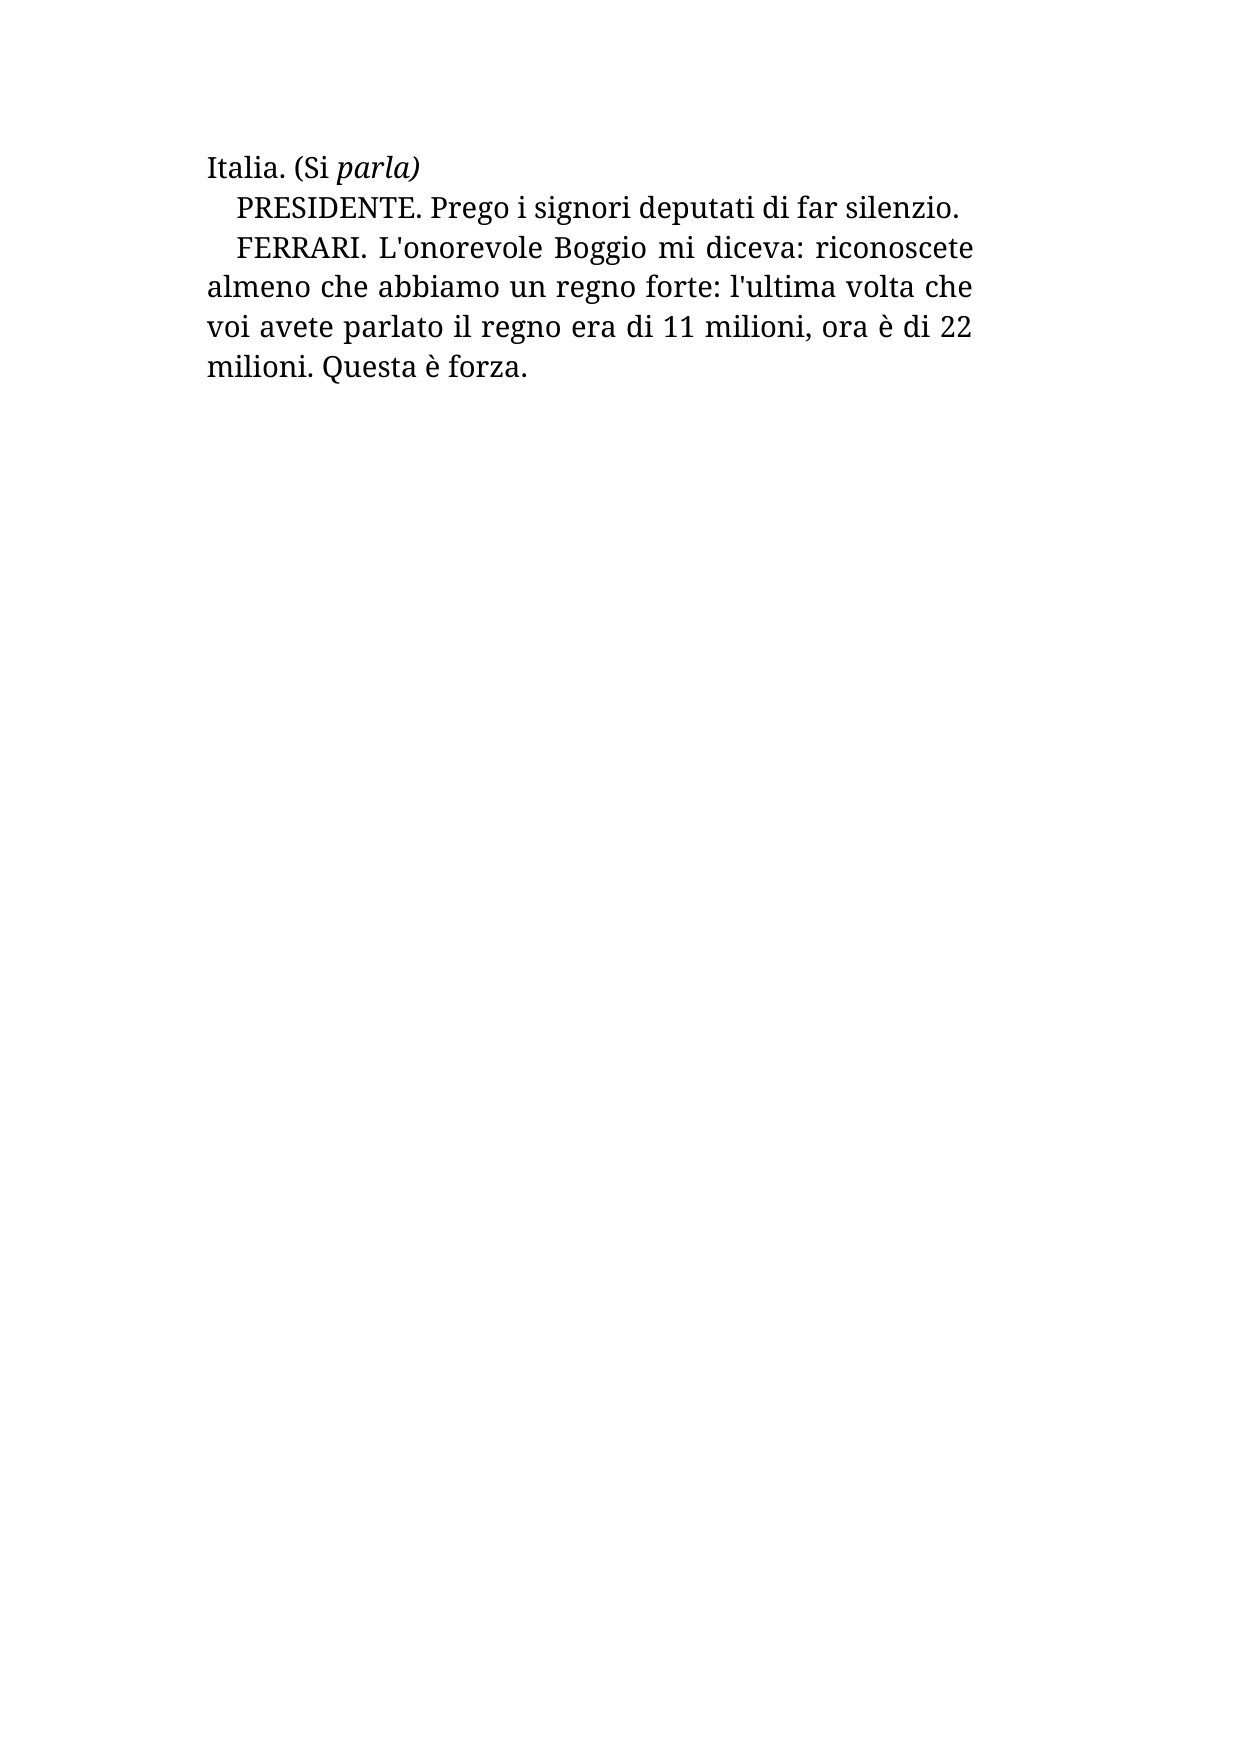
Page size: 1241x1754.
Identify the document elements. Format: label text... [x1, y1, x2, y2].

text PRESIDENTE. Prego i signori deputati di far silenzio. [207, 187, 974, 227]
text FERRARI. L'onorevole Boggio mi diceva: riconoscete almeno che abbiamo un regno forte: l'ultima volta che voi avete parlato il regno era di 11 milioni, ora è di 22 milioni. Questa è forza. [207, 227, 974, 386]
text Italia. (Si parla) [207, 148, 974, 187]
